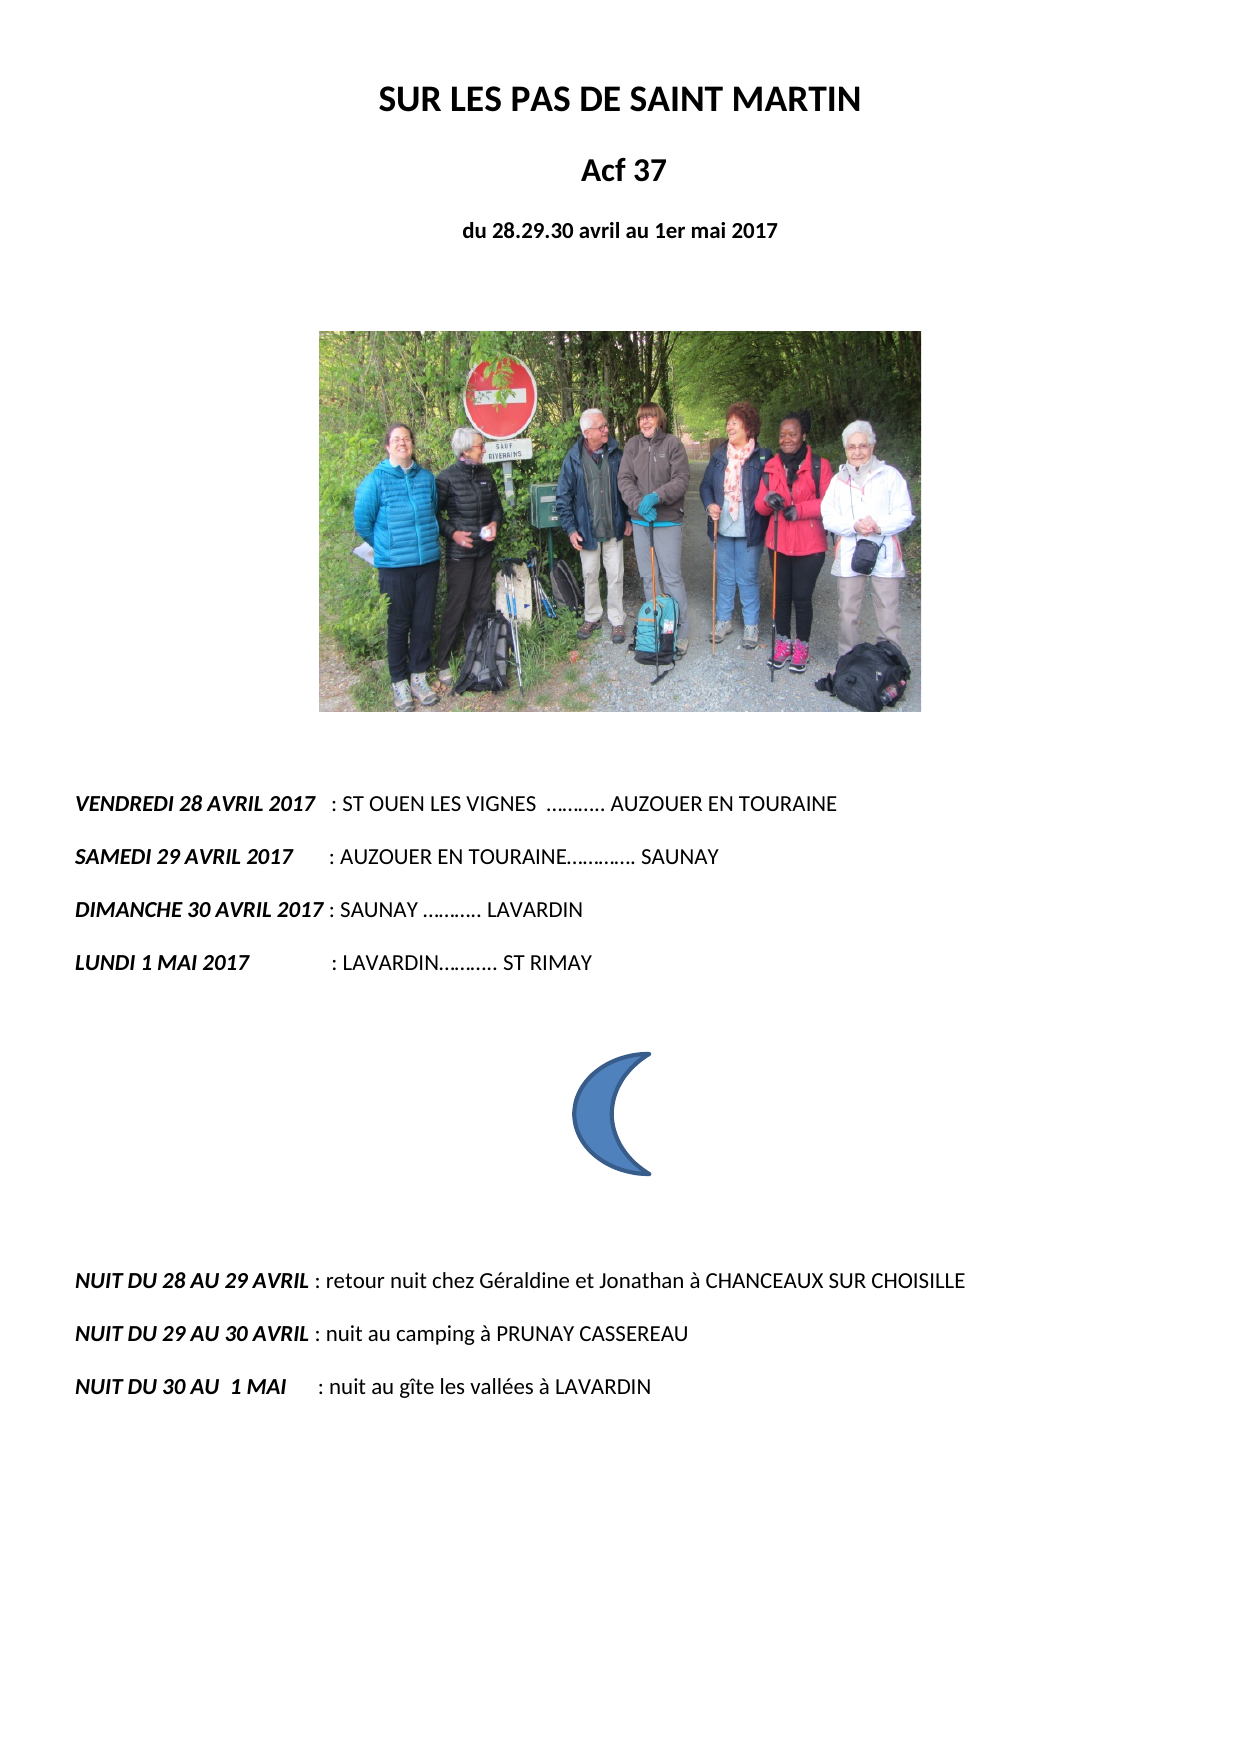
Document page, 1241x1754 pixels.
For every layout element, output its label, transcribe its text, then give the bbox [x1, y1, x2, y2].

text VENDREDI 28 AVRIL 2017 : ST OUEN LES VIGNES ……….. AUZOUER EN TOURAINE [75, 789, 1165, 817]
text NUIT DU 30 AU 1 MAI : nuit au gîte les vallées à LAVARDIN [75, 1372, 1165, 1401]
text NUIT DU 28 AU 29 AVRIL : retour nuit chez Géraldine et Jonathan à CHANCEAUX SUR CHOISILLE [75, 1266, 1165, 1294]
text DIMANCHE 30 AVRIL 2017 : SAUNAY ……….. LAVARDIN [75, 895, 1165, 923]
text NUIT DU 29 AU 30 AVRIL : nuit au camping à PRUNAY CASSEREAU [75, 1319, 1165, 1347]
text SUR LES PAS DE SAINT MARTIN [75, 75, 1165, 121]
text Acf 37 [75, 148, 1165, 189]
text LUNDI 1 MAI 2017 : LAVARDIN……….. ST RIMAY [75, 948, 1165, 976]
text SAMEDI 29 AVRIL 2017 : AUZOUER EN TOURAINE…………. SAUNAY [75, 842, 1165, 870]
text du 28.29.30 avril au 1er mai 2017 [75, 216, 1165, 244]
